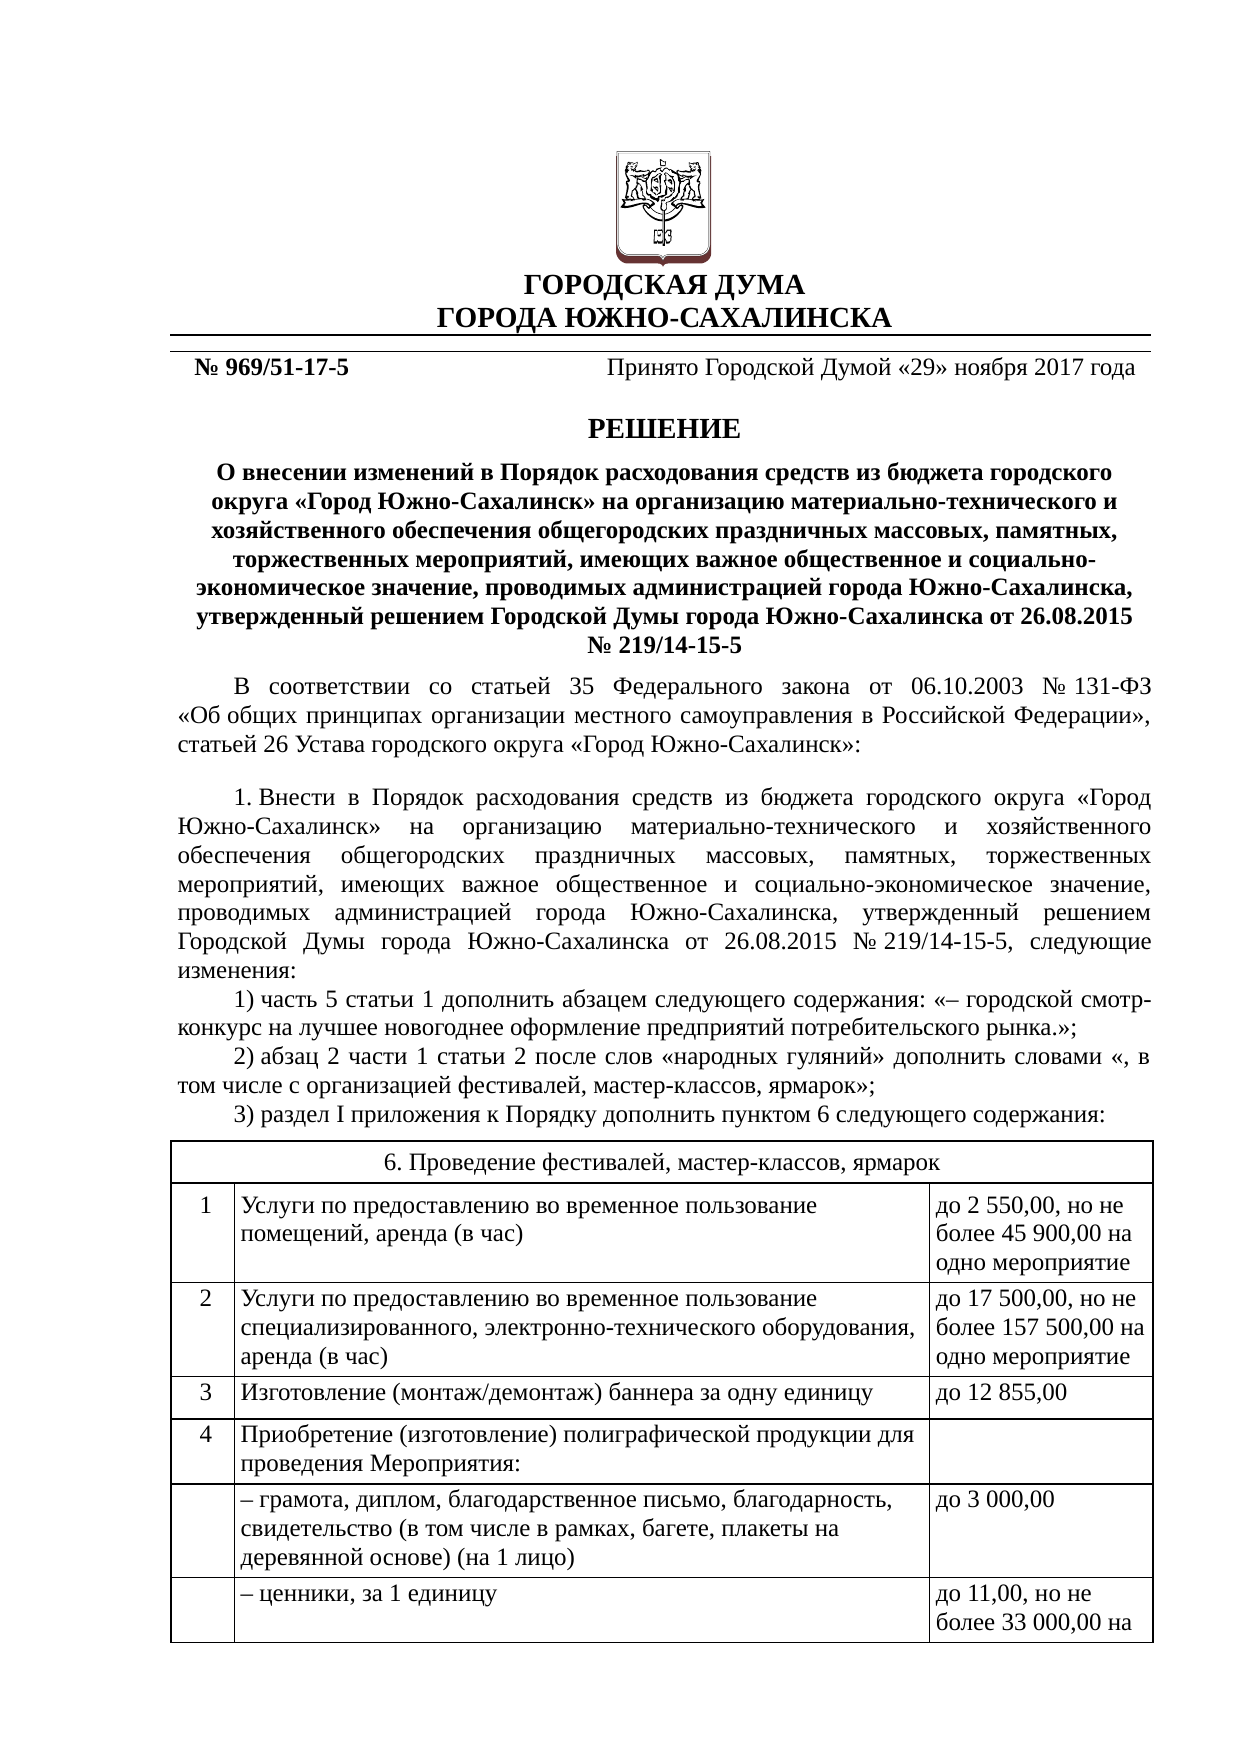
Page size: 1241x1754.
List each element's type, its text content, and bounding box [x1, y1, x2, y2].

table_cell – грамота, диплом, благодарственное письмо, благодарность, свидетельство (в том числе в рамках, багете, плакеты на деревянной основе) (на 1 лицо) [235, 1485, 929, 1577]
table_cell 3 [172, 1377, 234, 1418]
table_header [170, 336, 1151, 351]
table_cell Приобретение (изготовление) полиграфической продукции для проведения Мероприятия: [235, 1420, 929, 1483]
text ГОРОДСКАЯ ДУМА [177, 267, 1152, 300]
table_cell до 11,00, но не более 33 000,00 на [930, 1578, 1152, 1642]
table_cell Услуги по предоставлению во временное пользование помещений, аренда (в час) [235, 1184, 929, 1282]
text 3) раздел I приложения к Порядку дополнить пунктом 6 следующего содержания: [177, 1099, 1152, 1127]
text 2) абзац 2 части 1 статьи 2 после слов «народных гуляний» дополнить словами «, в том числе с организацией фестивалей, мастер-классов, ярмарок»; [177, 1041, 1152, 1099]
text № 969/51-17-5 Принято Городской Думой «29» ноября 2017 года [177, 352, 1152, 381]
table_cell Услуги по предоставлению во временное пользование специализированного, электронно-технического оборудования, аренда (в час) [235, 1283, 929, 1376]
table_cell [172, 1485, 234, 1577]
text городА южно-сахалинскА [177, 300, 1152, 334]
text 1) часть 5 статьи 1 дополнить абзацем следующего содержания: «– городской смотр-конкурс на лучшее новогоднее оформление предприятий потребительского рынка.»; [177, 984, 1152, 1041]
table_cell [172, 1578, 234, 1642]
table_cell до 12 855,00 [930, 1377, 1152, 1418]
table_cell Изготовление (монтаж/демонтаж) баннера за одну единицу [235, 1377, 929, 1418]
text В соответствии со статьей 35 Федерального закона от 06.10.2003 № 131-ФЗ «Об общих принципах организации местного самоуправления в Российской Федерации», статьей 26 Устава городского округа «Город Южно-Сахалинск»: [177, 671, 1152, 757]
table_cell до 2 550,00, но не более 45 900,00 на одно мероприятие [930, 1184, 1152, 1282]
table_cell до 17 500,00, но не более 157 500,00 на одно мероприятие [930, 1283, 1152, 1376]
table_cell – ценники, за 1 единицу [235, 1578, 929, 1642]
table_cell 2 [172, 1283, 234, 1376]
table_cell 4 [172, 1420, 234, 1483]
text О внесении изменений в Порядок расходования средств из бюджета городского округа «Город Южно-Сахалинск» на организацию материально-технического и хозяйственного обеспечения общегородских праздничных массовых, памятных, торжественных мероприятий, имеющих важное общественное и социально-экономическое значение, проводимых администрацией города Южно-Сахалинска, утвержденный решением Городской Думы города Южно-Сахалинска от 26.08.2015 № 219/14-15-5 [177, 457, 1152, 659]
table_cell [930, 1420, 1152, 1483]
table_cell 1 [172, 1184, 234, 1282]
table_header 6. Проведение фестивалей, мастер-классов, ярмарок [172, 1142, 1152, 1182]
text РЕШЕНИЕ [177, 411, 1152, 445]
text 1. Внести в Порядок расходования средств из бюджета городского округа «Город Южно-Сахалинск» на организацию материально-технического и хозяйственного обеспечения общегородских праздничных массовых, памятных, торжественных мероприятий, имеющих важное общественное и социально-экономическое значение, проводимых администрацией города Южно-Сахалинска, утвержденный решением Городской Думы города Южно-Сахалинска от 26.08.2015 № 219/14-15-5, следующие изменения: [177, 782, 1152, 984]
table_cell до 3 000,00 [930, 1485, 1152, 1577]
